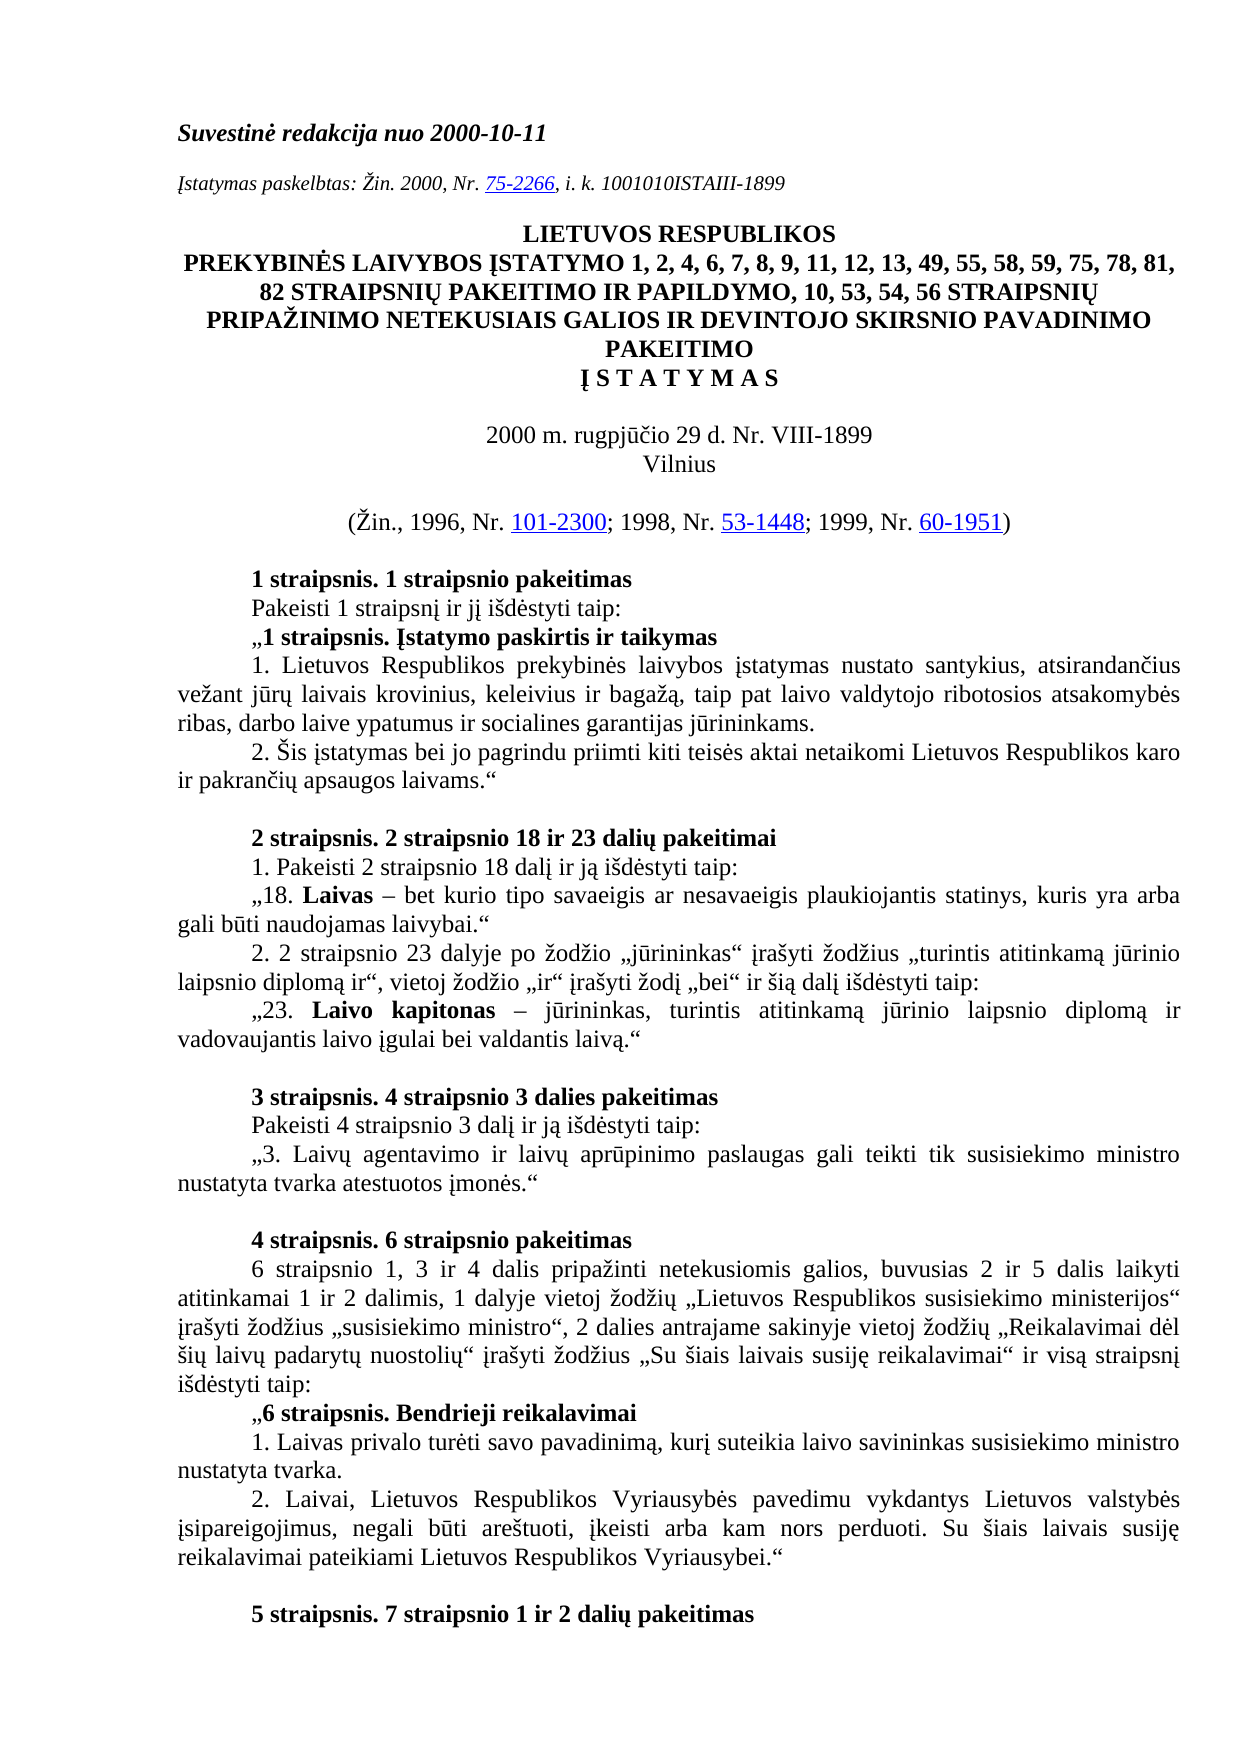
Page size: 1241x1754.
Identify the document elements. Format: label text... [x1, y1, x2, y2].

text „18. Laivas – bet kurio tipo savaeigis ar nesavaeigis plaukiojantis statinys, kuris yra arba gali būti naudojamas laivybai.“ [177, 880, 1181, 938]
text 2. Laivai, Lietuvos Respublikos Vyriausybės pavedimu vykdantys Lietuvos valstybės įsipareigojimus, negali būti areštuoti, įkeisti arba kam nors perduoti. Su šiais laivais susiję reikalavimai pateikiami Lietuvos Respublikos Vyriausybei.“ [177, 1484, 1181, 1570]
text Įstatymas paskelbtas: Žin. 2000, Nr. 75-2266, i. k. 1001010ISTAIII-1899 [177, 171, 1181, 195]
text 6 straipsnio 1, 3 ir 4 dalis pripažinti netekusiomis galios, buvusias 2 ir 5 dalis laikyti atitinkamai 1 ir 2 dalimis, 1 dalyje vietoj žodžių „Lietuvos Respublikos susisiekimo ministerijos“ įrašyti žodžius „susisiekimo ministro“, 2 dalies antrajame sakinyje vietoj žodžių „Reikalavimai dėl šių laivų padarytų nuostolių“ įrašyti žodžius „Su šiais laivais susiję reikalavimai“ ir visą straipsnį išdėstyti taip: [177, 1254, 1181, 1398]
text Vilnius [177, 449, 1181, 478]
text 3 straipsnis. 4 straipsnio 3 dalies pakeitimas [177, 1082, 1181, 1110]
text „1 straipsnis. Įstatymo paskirtis ir taikymas [177, 622, 1181, 650]
text 1. Pakeisti 2 straipsnio 18 dalį ir ją išdėstyti taip: [177, 852, 1181, 880]
text Suvestinė redakcija nuo 2000-10-11 [177, 118, 1181, 147]
text Pakeisti 1 straipsnį ir jį išdėstyti taip: [177, 593, 1181, 622]
text LIETUVOS RESPUBLIKOS [177, 219, 1181, 248]
text 2. 2 straipsnio 23 dalyje po žodžio „jūrininkas“ įrašyti žodžius „turintis atitinkamą jūrinio laipsnio diplomą ir“, vietoj žodžio „ir“ įrašyti žodį „bei“ ir šią dalį išdėstyti taip: [177, 938, 1181, 995]
text 5 straipsnis. 7 straipsnio 1 ir 2 dalių pakeitimas [177, 1599, 1181, 1628]
text 2 straipsnis. 2 straipsnio 18 ir 23 dalių pakeitimai [177, 823, 1181, 852]
text Į S T A T Y M A S [177, 363, 1181, 392]
text „3. Laivų agentavimo ir laivų aprūpinimo paslaugas gali teikti tik susisiekimo ministro nustatyta tvarka atestuotos įmonės.“ [177, 1139, 1181, 1197]
text „23. Laivo kapitonas – jūrininkas, turintis atitinkamą jūrinio laipsnio diplomą ir vadovaujantis laivo įgulai bei valdantis laivą.“ [177, 995, 1181, 1053]
text (Žin., 1996, Nr. 101-2300; 1998, Nr. 53-1448; 1999, Nr. 60-1951) [177, 507, 1181, 535]
text 2000 m. rugpjūčio 29 d. Nr. VIII-1899 [177, 420, 1181, 449]
text 1. Lietuvos Respublikos prekybinės laivybos įstatymas nustato santykius, atsirandančius vežant jūrų laivais krovinius, keleivius ir bagažą, taip pat laivo valdytojo ribotosios atsakomybės ribas, darbo laive ypatumus ir socialines garantijas jūrininkams. [177, 650, 1181, 737]
text „6 straipsnis. Bendrieji reikalavimai [177, 1398, 1181, 1427]
text 4 straipsnis. 6 straipsnio pakeitimas [177, 1225, 1181, 1254]
text Pakeisti 4 straipsnio 3 dalį ir ją išdėstyti taip: [177, 1110, 1181, 1139]
text 2. Šis įstatymas bei jo pagrindu priimti kiti teisės aktai netaikomi Lietuvos Respublikos karo ir pakrančių apsaugos laivams.“ [177, 737, 1181, 794]
text 1. Laivas privalo turėti savo pavadinimą, kurį suteikia laivo savininkas susisiekimo ministro nustatyta tvarka. [177, 1427, 1181, 1484]
text PREKYBINĖS LAIVYBOS ĮSTATYMO 1, 2, 4, 6, 7, 8, 9, 11, 12, 13, 49, 55, 58, 59, 75, 78, 81, 82 STRAIPSNIŲ PAKEITIMO IR PAPILDYMO, 10, 53, 54, 56 STRAIPSNIŲ PRIPAŽINIMO NETEKUSIAIS GALIOS IR DEVINTOJO SKIRSNIO PAVADINIMO PAKEITIMO [177, 248, 1181, 363]
text 1 straipsnis. 1 straipsnio pakeitimas [177, 564, 1181, 593]
